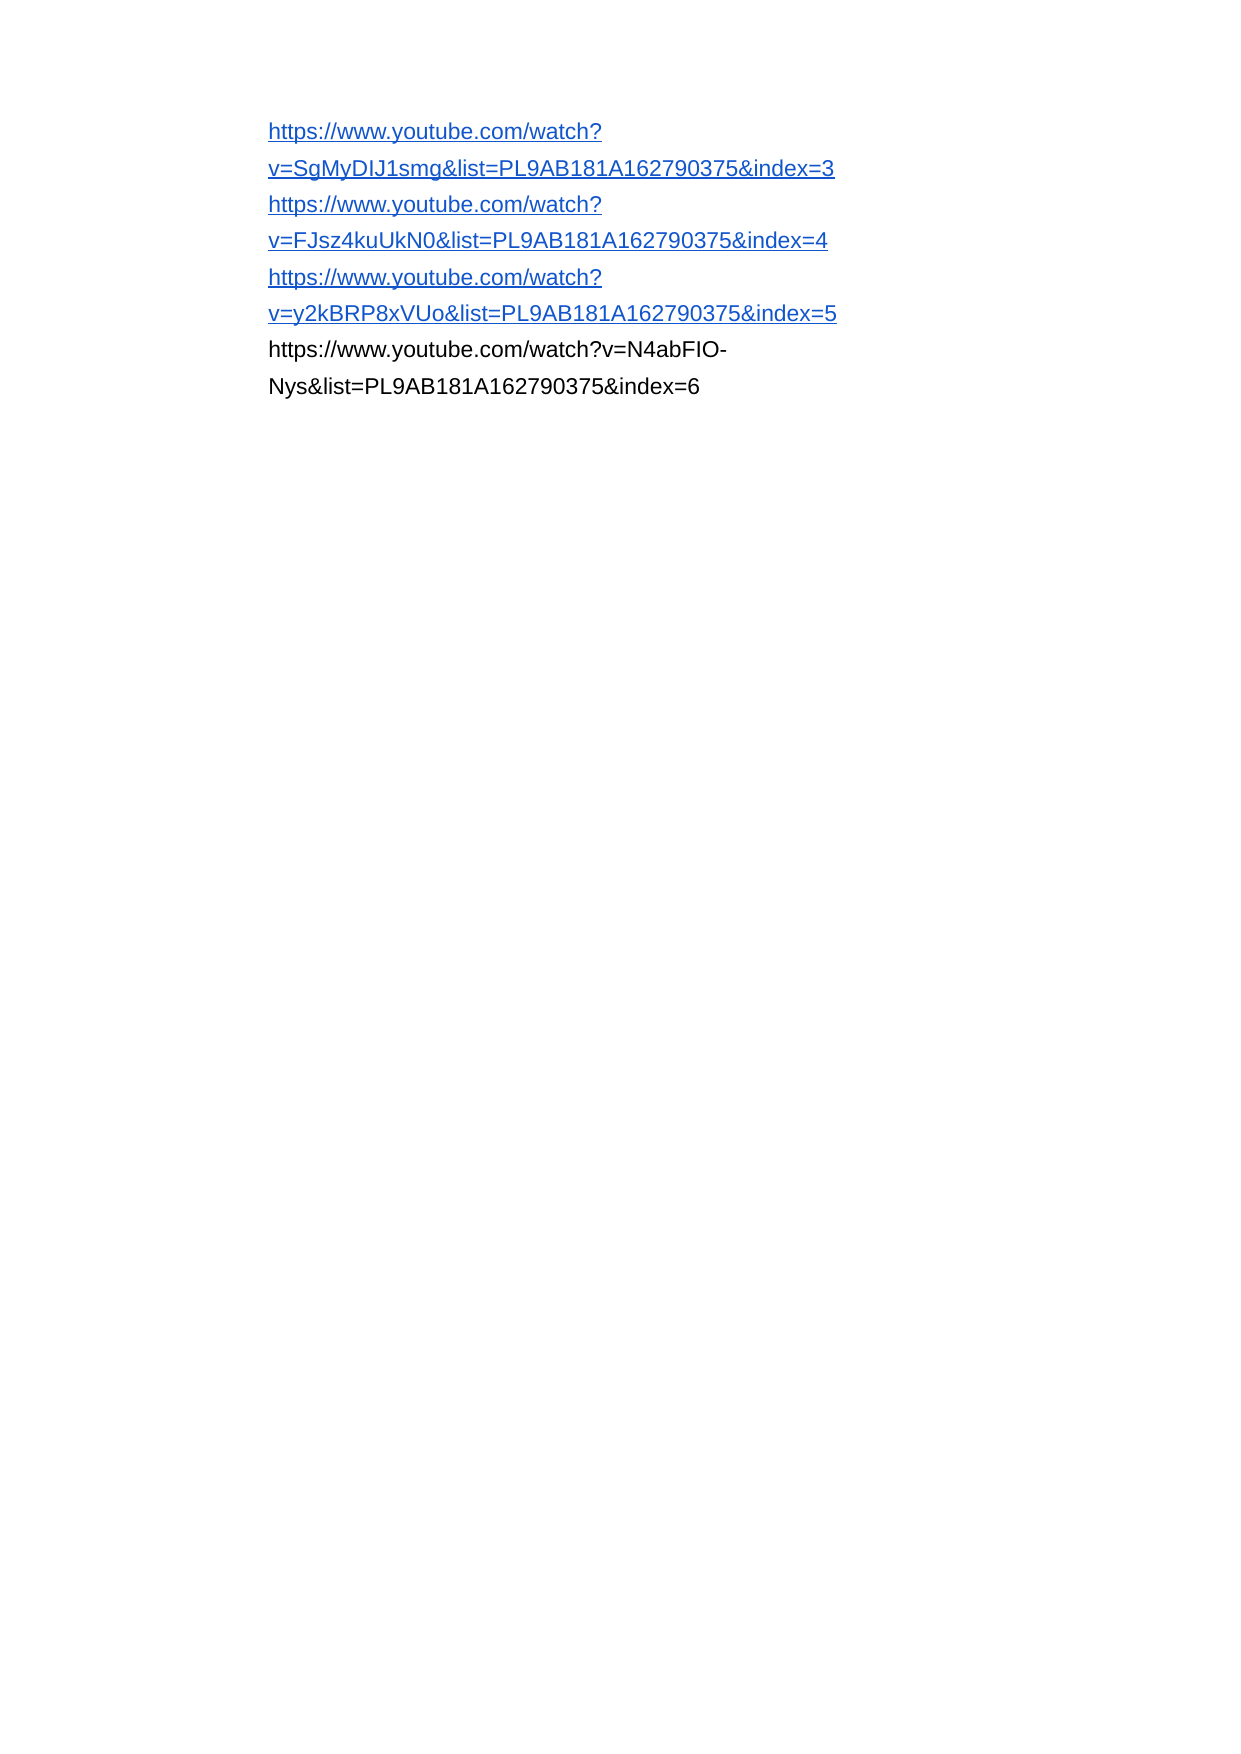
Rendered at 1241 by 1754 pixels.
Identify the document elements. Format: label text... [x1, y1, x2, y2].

text https://www.youtube.com/watch?v=FJsz4kuUkN0&list=PL9AB181A162790375&index=4 [268, 191, 1122, 253]
text https://www.youtube.com/watch?v=y2kBRP8xVUo&list=PL9AB181A162790375&index=5 [268, 263, 1122, 326]
text https://www.youtube.com/watch?v=N4abFIO-Nys&list=PL9AB181A162790375&index=6 [268, 336, 1122, 399]
text https://www.youtube.com/watch?v=SgMyDIJ1smg&list=PL9AB181A162790375&index=3 [268, 118, 1122, 181]
